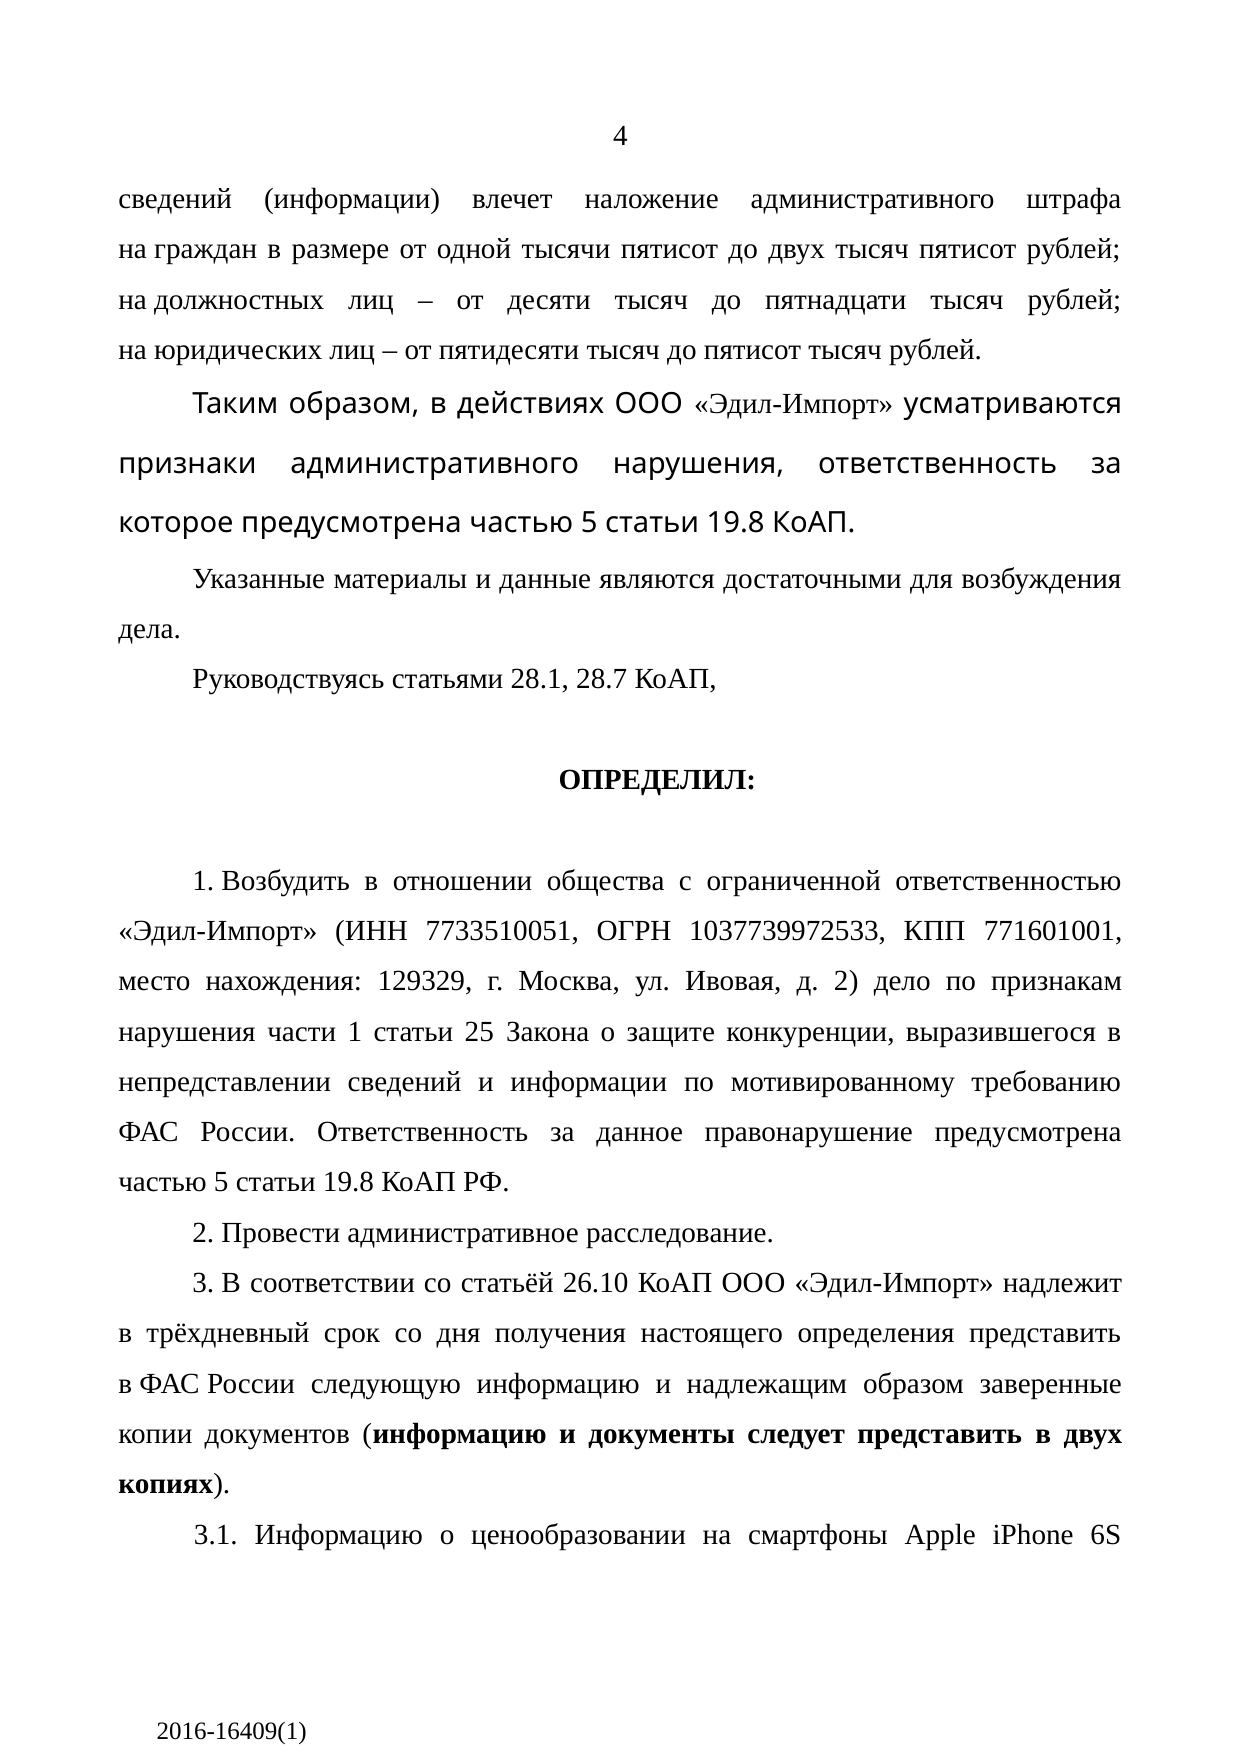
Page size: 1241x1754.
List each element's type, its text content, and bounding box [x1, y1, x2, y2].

text 2. Провести административное расследование. [118, 1215, 1122, 1248]
text 3.1. Информацию о ценообразовании на смартфоны Apple iPhone 6S [118, 1517, 1122, 1550]
text Таким образом, в действиях ООО «Эдил‑Импорт» усматриваются признаки административного нарушения, ответственность за которое предусмотрена частью 5 статьи 19.8 КоАП. [118, 382, 1122, 541]
text 3. В соответствии со статьёй 26.10 КоАП ООО «Эдил‑Импорт» надлежит в трёхдневный срок со дня получения настоящего определения представить в ФАС России следующую информацию и надлежащим образом заверенные копии документов (информацию и документы следует представить в двух копиях). [118, 1265, 1122, 1500]
text Указанные материалы и данные являются достаточными для возбуждения дела. [118, 561, 1122, 645]
text 1. Возбудить в отношении общества с ограниченной ответственностью «Эдил‑Импорт» (ИНН 7733510051, ОГРН 1037739972533, КПП 771601001, место нахождения: 129329, г. Москва, ул. Ивовая, д. 2) дело по признакам нарушения части 1 статьи 25 Закона о защите конкуренции, выразившегося в непредставлении сведений и информации по мотивированному требованию ФАС России. Ответственность за данное правонарушение предусмотрена частью 5 статьи 19.8 КоАП РФ. [118, 863, 1122, 1198]
text ОПРЕДЕЛИЛ: [118, 762, 1122, 796]
text сведений (информации) влечет наложение административного штрафа на граждан в размере от одной тысячи пятисот до двух тысяч пятисот рублей; на должностных лиц ‒ от десяти тысяч до пятнадцати тысяч рублей; на юридических лиц ‒ от пятидесяти тысяч до пятисот тысяч рублей. [118, 181, 1122, 366]
text Руководствуясь статьями 28.1, 28.7 КоАП, [118, 661, 1122, 695]
